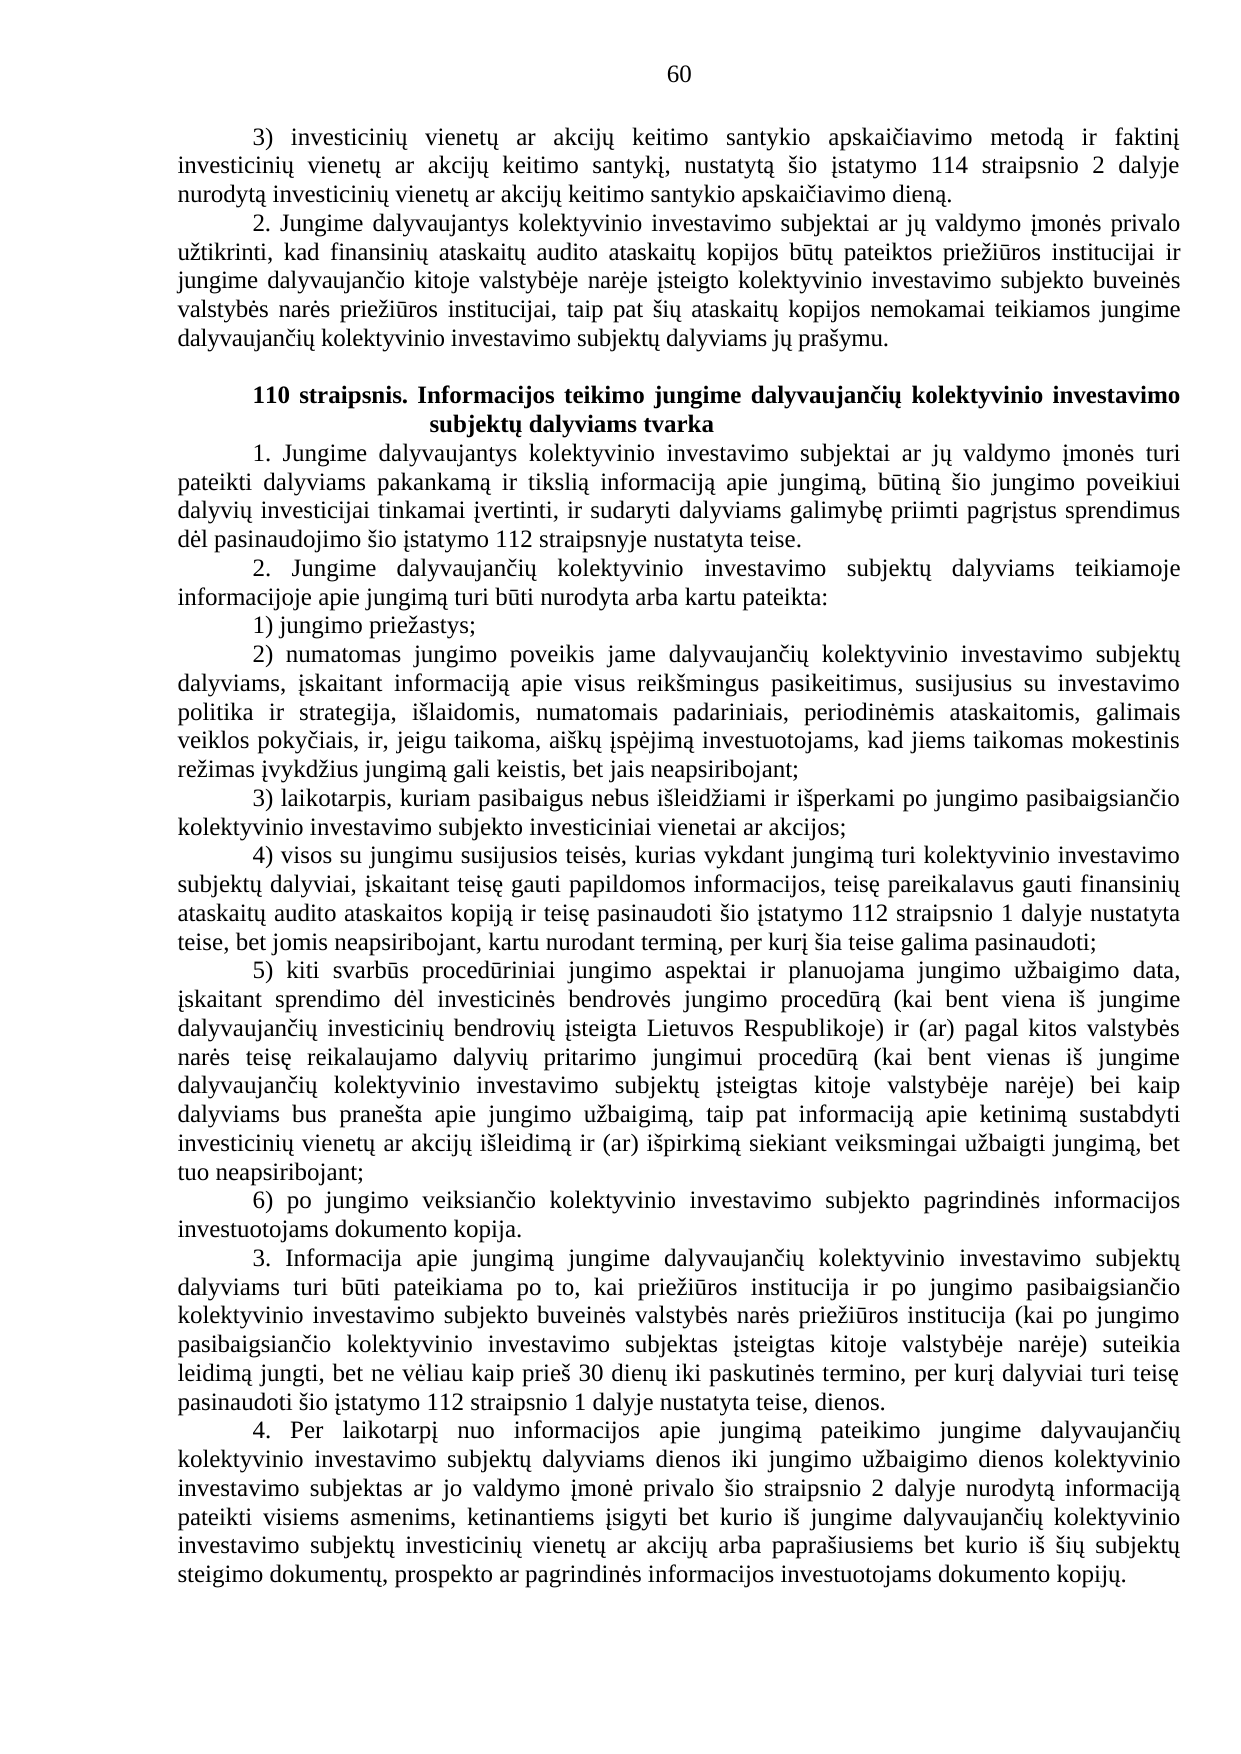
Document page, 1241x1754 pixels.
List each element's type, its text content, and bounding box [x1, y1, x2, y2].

text 3) investicinių vienetų ar akcijų keitimo santykio apskaičiavimo metodą ir faktinį investicinių vienetų ar akcijų keitimo santykį, nustatytą šio įstatymo 114 straipsnio 2 dalyje nurodytą investicinių vienetų ar akcijų keitimo santykio apskaičiavimo dieną. [177, 122, 1181, 208]
text 1) jungimo priežastys; [177, 611, 1181, 639]
text 6) po jungimo veiksiančio kolektyvinio investavimo subjekto pagrindinės informacijos investuotojams dokumento kopija. [177, 1186, 1181, 1243]
text 3) laikotarpis, kuriam pasibaigus nebus išleidžiami ir išperkami po jungimo pasibaigsiančio kolektyvinio investavimo subjekto investiciniai vienetai ar akcijos; [177, 783, 1181, 841]
text 2. Jungime dalyvaujančių kolektyvinio investavimo subjektų dalyviams teikiamoje informacijoje apie jungimą turi būti nurodyta arba kartu pateikta: [177, 553, 1181, 611]
text 4) visos su jungimu susijusios teisės, kurias vykdant jungimą turi kolektyvinio investavimo subjektų dalyviai, įskaitant teisę gauti papildomos informacijos, teisę pareikalavus gauti finansinių ataskaitų audito ataskaitos kopiją ir teisę pasinaudoti šio įstatymo 112 straipsnio 1 dalyje nustatyta teise, bet jomis neapsiribojant, kartu nurodant terminą, per kurį šia teise galima pasinaudoti; [177, 841, 1181, 956]
text 110 straipsnis. Informacijos teikimo jungime dalyvaujančių kolektyvinio investavimo subjektų dalyviams tvarka [252, 381, 1181, 438]
text 3. Informacija apie jungimą jungime dalyvaujančių kolektyvinio investavimo subjektų dalyviams turi būti pateikiama po to, kai priežiūros institucija ir po jungimo pasibaigsiančio kolektyvinio investavimo subjekto buveinės valstybės narės priežiūros institucija (kai po jungimo pasibaigsiančio kolektyvinio investavimo subjektas įsteigtas kitoje valstybėje narėje) suteikia leidimą jungti, bet ne vėliau kaip prieš 30 dienų iki paskutinės termino, per kurį dalyviai turi teisę pasinaudoti šio įstatymo 112 straipsnio 1 dalyje nustatyta teise, dienos. [177, 1243, 1181, 1416]
text 2) numatomas jungimo poveikis jame dalyvaujančių kolektyvinio investavimo subjektų dalyviams, įskaitant informaciją apie visus reikšmingus pasikeitimus, susijusius su investavimo politika ir strategija, išlaidomis, numatomais padariniais, periodinėmis ataskaitomis, galimais veiklos pokyčiais, ir, jeigu taikoma, aiškų įspėjimą investuotojams, kad jiems taikomas mokestinis režimas įvykdžius jungimą gali keistis, bet jais neapsiribojant; [177, 639, 1181, 783]
text 5) kiti svarbūs procedūriniai jungimo aspektai ir planuojama jungimo užbaigimo data, įskaitant sprendimo dėl investicinės bendrovės jungimo procedūrą (kai bent viena iš jungime dalyvaujančių investicinių bendrovių įsteigta Lietuvos Respublikoje) ir (ar) pagal kitos valstybės narės teisę reikalaujamo dalyvių pritarimo jungimui procedūrą (kai bent vienas iš jungime dalyvaujančių kolektyvinio investavimo subjektų įsteigtas kitoje valstybėje narėje) bei kaip dalyviams bus pranešta apie jungimo užbaigimą, taip pat informaciją apie ketinimą sustabdyti investicinių vienetų ar akcijų išleidimą ir (ar) išpirkimą siekiant veiksmingai užbaigti jungimą, bet tuo neapsiribojant; [177, 956, 1181, 1186]
text 2. Jungime dalyvaujantys kolektyvinio investavimo subjektai ar jų valdymo įmonės privalo užtikrinti, kad finansinių ataskaitų audito ataskaitų kopijos būtų pateiktos priežiūros institucijai ir jungime dalyvaujančio kitoje valstybėje narėje įsteigto kolektyvinio investavimo subjekto buveinės valstybės narės priežiūros institucijai, taip pat šių ataskaitų kopijos nemokamai teikiamos jungime dalyvaujančių kolektyvinio investavimo subjektų dalyviams jų prašymu. [177, 208, 1181, 352]
text 1. Jungime dalyvaujantys kolektyvinio investavimo subjektai ar jų valdymo įmonės turi pateikti dalyviams pakankamą ir tikslią informaciją apie jungimą, būtiną šio jungimo poveikiui dalyvių investicijai tinkamai įvertinti, ir sudaryti dalyviams galimybę priimti pagrįstus sprendimus dėl pasinaudojimo šio įstatymo 112 straipsnyje nustatyta teise. [177, 438, 1181, 553]
text 4. Per laikotarpį nuo informacijos apie jungimą pateikimo jungime dalyvaujančių kolektyvinio investavimo subjektų dalyviams dienos iki jungimo užbaigimo dienos kolektyvinio investavimo subjektas ar jo valdymo įmonė privalo šio straipsnio 2 dalyje nurodytą informaciją pateikti visiems asmenims, ketinantiems įsigyti bet kurio iš jungime dalyvaujančių kolektyvinio investavimo subjektų investicinių vienetų ar akcijų arba paprašiusiems bet kurio iš šių subjektų steigimo dokumentų, prospekto ar pagrindinės informacijos investuotojams dokumento kopijų. [177, 1416, 1181, 1588]
